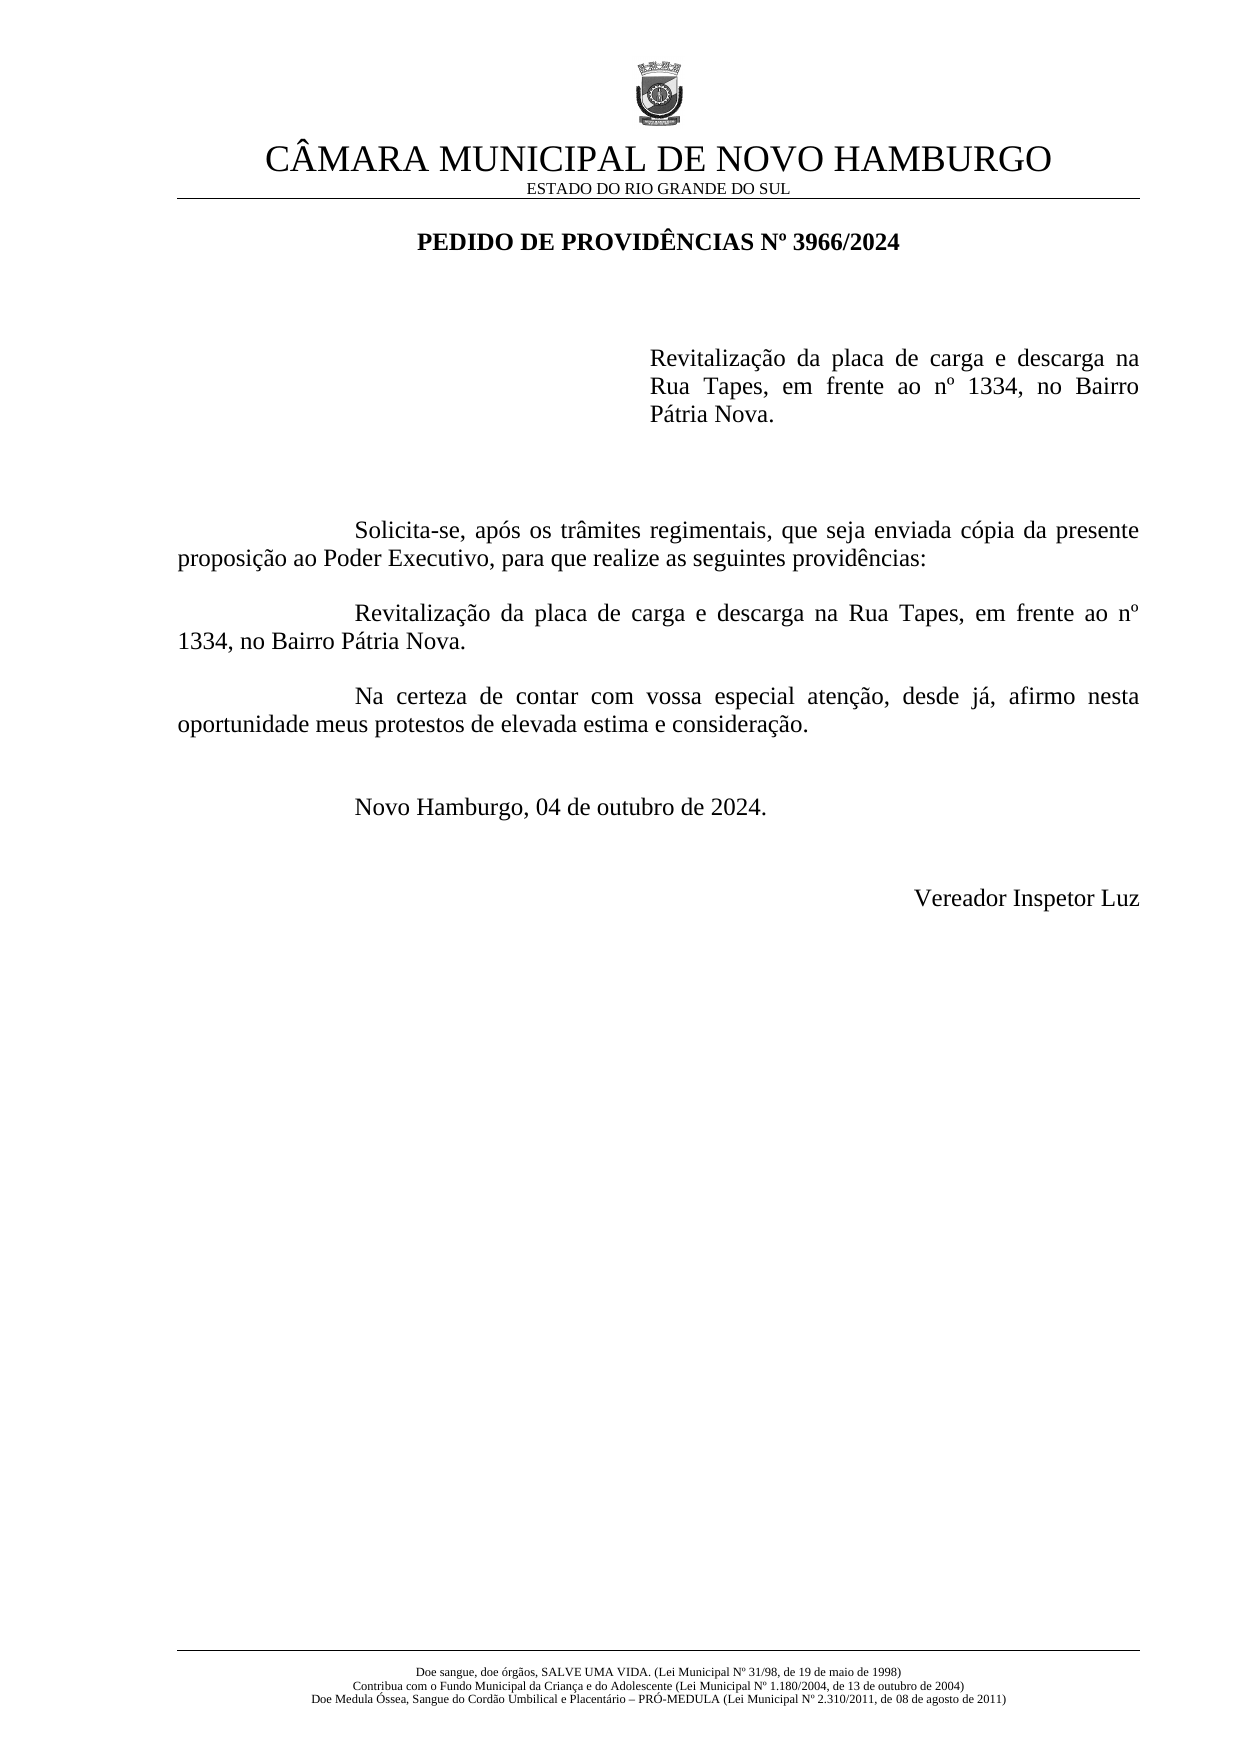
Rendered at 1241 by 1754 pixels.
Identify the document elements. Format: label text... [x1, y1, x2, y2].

text PEDIDO DE PROVIDÊNCIAS Nº 3966/2024 [177, 228, 1140, 256]
text Revitalização da placa de carga e descarga na Rua Tapes, em frente ao nº 1334, no Bairro Pátria Nova. [649, 344, 1140, 428]
text Revitalização da placa de carga e descarga na Rua Tapes, em frente ao nº 1334, no Bairro Pátria Nova. [177, 599, 1140, 655]
text Solicita-se, após os trâmites regimentais, que seja enviada cópia da presente proposição ao Poder Executivo, para que realize as seguintes providências: [177, 516, 1140, 572]
text Na certeza de contar com vossa especial atenção, desde já, afirmo nesta oportunidade meus protestos de elevada estima e consideração. [177, 682, 1140, 738]
text Novo Hamburgo, 04 de outubro de 2024. [177, 793, 1140, 821]
text Vereador Inspetor Luz [177, 884, 1140, 912]
